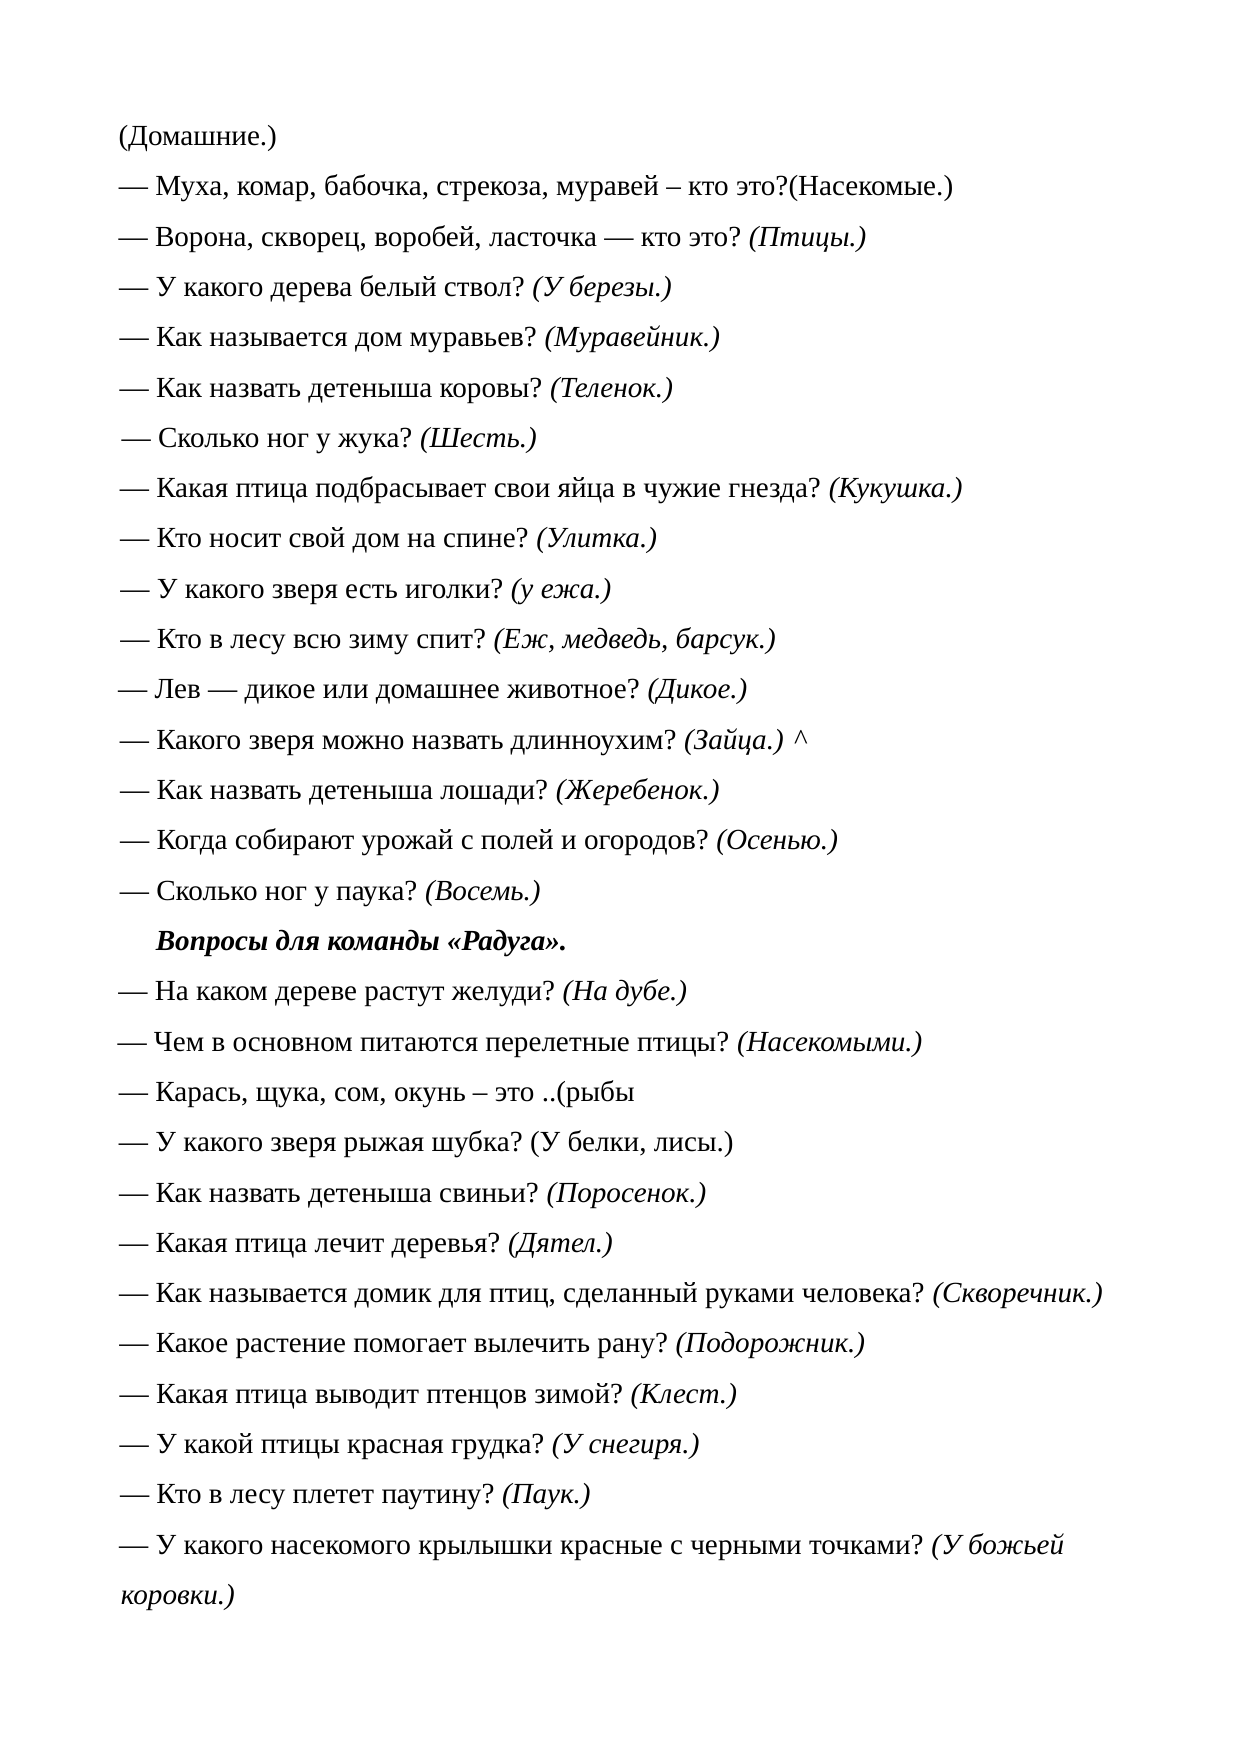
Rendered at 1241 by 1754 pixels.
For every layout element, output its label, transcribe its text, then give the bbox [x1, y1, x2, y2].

text — Сколько ног у паука? (Восемь.) [119, 873, 1120, 906]
text — Как называется домик для птиц, сделанный руками человека? (Скворечник.) [119, 1275, 1121, 1309]
text — Сколько ног у жука? (Шесть.) [121, 420, 1120, 453]
text — Кто в лесу всю зиму спит? (Еж, медведь, барсук.) [120, 621, 1122, 655]
text — Какая птица выводит птенцов зимой? (Клест.) [119, 1376, 1122, 1409]
text — У какого дерева белый ствол? (У березы.) [119, 269, 1120, 303]
text — У какого зверя рыжая шубка? (У белки, лисы.) [119, 1124, 1121, 1158]
text — Лев — дикое или домашнее животное? (Дикое.) [118, 672, 1120, 705]
text — Какого зверя можно назвать длинноухим? (Зайца.) ^ [119, 722, 1121, 755]
text — Какая птица подбрасывает свои яйца в чужие гнезда? (Кукушка.) [119, 470, 1121, 504]
text — На каком дереве растут желуди? (На дубе.) [118, 973, 1121, 1007]
text — Кто в лесу плетет паутину? (Паук.) [120, 1477, 1122, 1510]
text — Как назвать детеныша коровы? (Теленок.) [119, 370, 1121, 403]
text — Как называется дом муравьев? (Муравейник.) [119, 319, 1121, 353]
text — У какого насекомого крылышки красные с черными точками? (У божьей коровки.) [119, 1527, 1122, 1611]
text — Карась, щука, сом, окунь – это ..(рыбы [119, 1074, 1121, 1108]
text — У какого зверя есть иголки? (у ежа.) [120, 571, 1122, 604]
text — Ворона, скворец, воробей, ласточка — кто это? (Птицы.) [118, 219, 1120, 252]
text — Кто носит свой дом на спине? (Улитка.) [120, 521, 1121, 554]
text — У какой птицы красная грудка? (У снегиря.) [119, 1426, 1122, 1460]
text — Как назвать детеныша лошади? (Жеребенок.) [120, 772, 1121, 806]
text — Муха, комар, бабочка, стрекоза, муравей – кто это?(Насекомые.) [119, 168, 1120, 202]
text — Чем в основном питаются перелетные птицы? (Насекомыми.) [117, 1024, 1121, 1057]
text — Какая птица лечит деревья? (Дятел.) [119, 1225, 1121, 1258]
text — Когда собирают урожай с полей и огородов? (Осенью.) [120, 822, 1121, 856]
text Вопросы для команды «Радуга». [118, 923, 1120, 957]
text — Какое растение помогает вылечить рану? (Подорожник.) [119, 1326, 1121, 1359]
text — Как назвать детеныша свиньи? (Поросенок.) [119, 1175, 1121, 1208]
text (Домашние.) [118, 118, 1120, 152]
